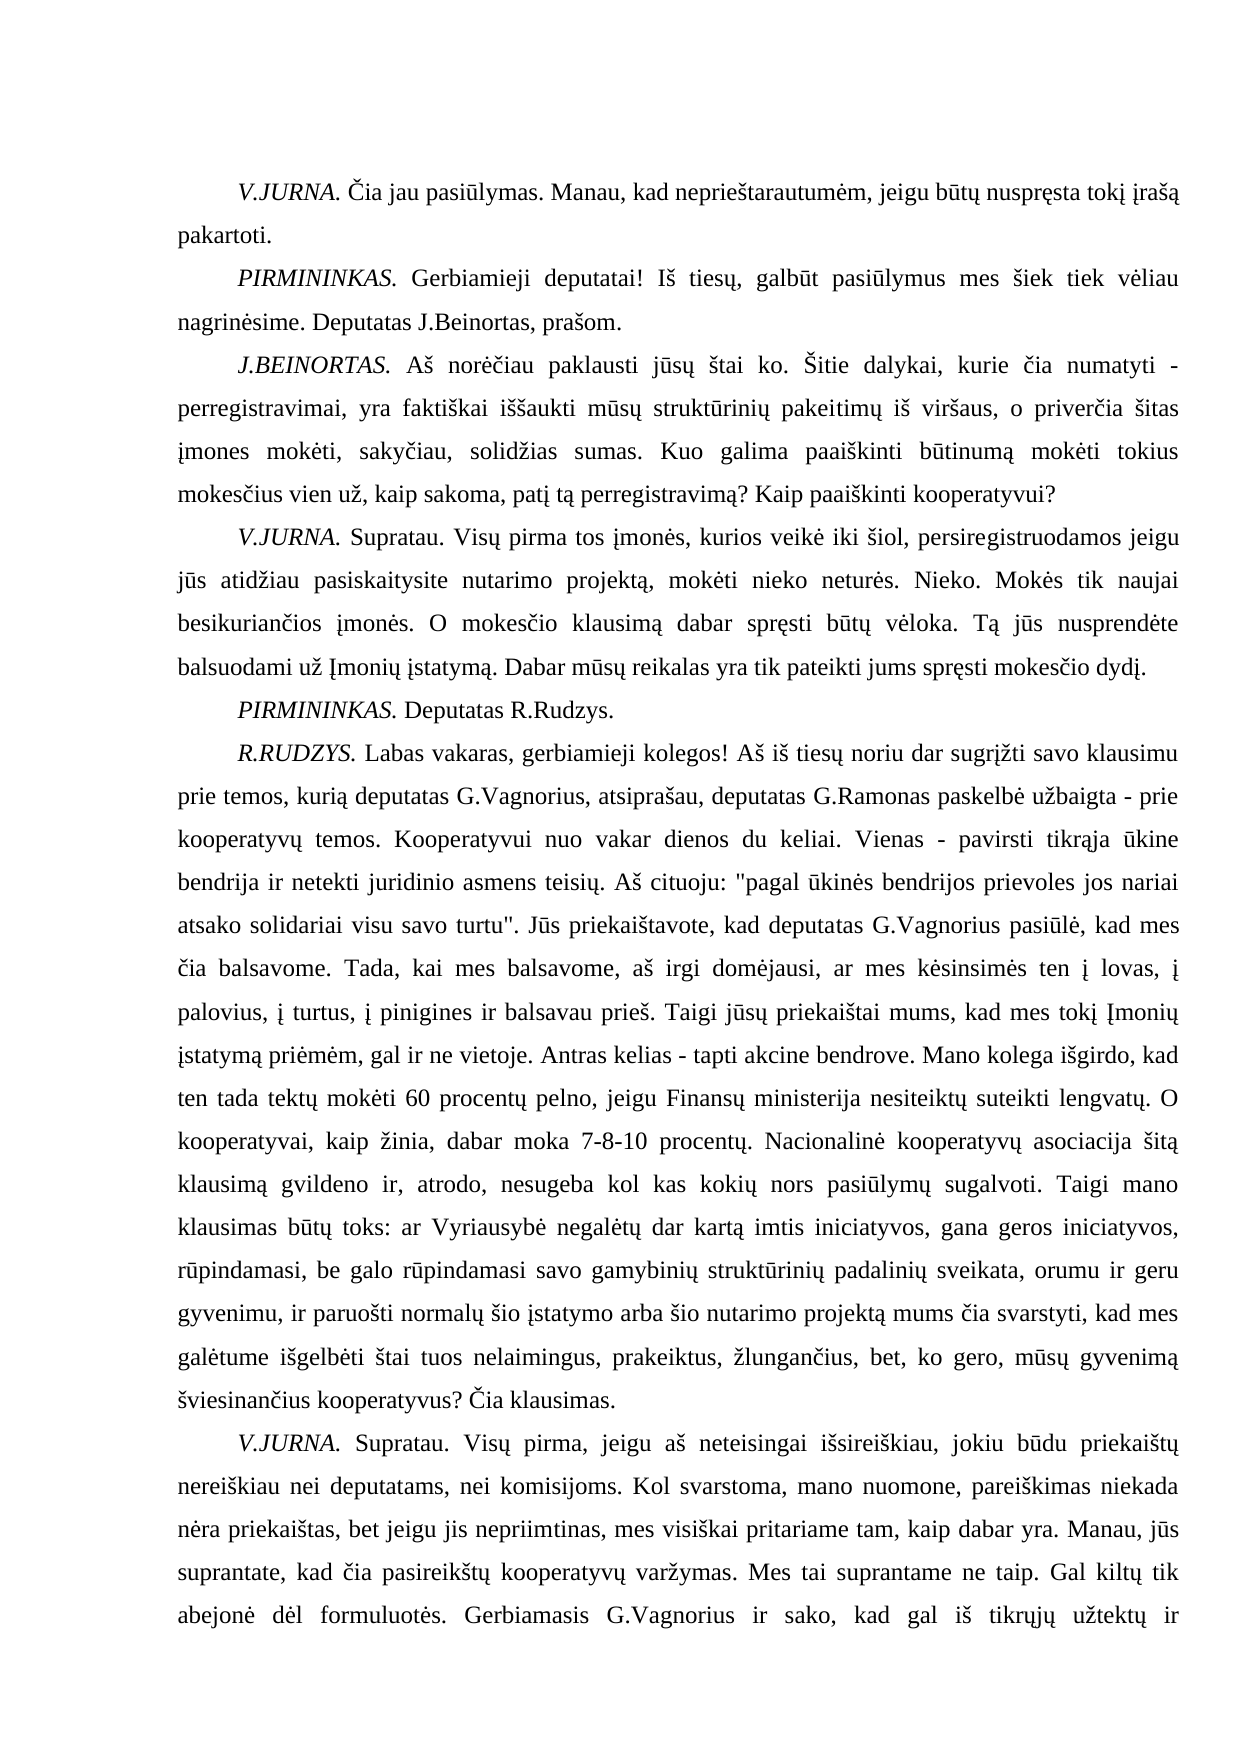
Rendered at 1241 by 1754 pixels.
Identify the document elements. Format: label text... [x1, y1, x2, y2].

text V.JURNA. Čia jau pasiūlymas. Manau, kad neprieštarautumėm, jeigu būtų nuspręsta tokį įrašą pakartoti. [177, 177, 1180, 249]
text J.BEINORTAS. Aš norėčiau paklausti jūsų štai ko. Šitie dalykai, kurie čia numatyti - perregistravimai, yra faktiškai iššaukti mūsų struktūrinių pakei­timų iš viršaus, o priverčia šitas įmones mokėti, sakyčiau, solidžias sumas. Kuo galima paaiškinti būtinumą mokėti tokius mokesčius vien už, kaip sakoma, patį tą perregistravimą? Kaip paaiškinti kooperatyvui? [177, 350, 1180, 508]
text R.RUDZYS. Labas vakaras, gerbiamieji kolegos! Aš iš tiesų noriu dar sugrįžti savo klausimu prie temos, kurią deputatas G.Vagnorius, atsiprašau, deputatas G.Ramonas paskelbė užbaigta - prie kooperatyvų temos. Koope­ratyvui nuo vakar dienos du keliai. Vienas - pavirsti tikrąja ūkine bendrija ir netekti juridinio asmens teisių. Aš cituoju: "pagal ūkinės bendrijos prievoles jos nariai atsako solidariai visu savo turtu". Jūs priekaištavote, kad deputa­tas G.Vagnorius pasiūlė, kad mes čia balsavome. Tada, kai mes balsavome, aš irgi domėjausi, ar mes kėsinsimės ten į lovas, į palovius, į turtus, į pinigi­nes ir balsavau prieš. Taigi jūsų priekaištai mums, kad mes tokį Įmonių įstatymą priėmėm, gal ir ne vietoje. Antras kelias - tapti akcine bendrove. Mano kolega išgirdo, kad ten tada tektų mokėti 60 procentų pelno, jeigu Finansų ministerija nesiteiktų suteikti lengvatų. O kooperatyvai, kaip žinia, dabar moka 7-8-10 procentų. Nacionalinė kooperatyvų asociacija šitą klau­simą gvildeno ir, atrodo, nesugeba kol kas kokių nors pasiūlymų sugalvoti. Taigi mano klausimas būtų toks: ar Vyriausybė negalėtų dar kartą imtis iniciatyvos, gana geros iniciatyvos, rūpindamasi, be galo rūpindamasi savo gamybinių struktūrinių padalinių sveikata, orumu ir geru gyvenimu, ir pa­ruošti normalų šio įstatymo arba šio nutarimo projektą mums čia svarstyti, kad mes galėtume išgelbėti štai tuos nelaimingus, prakeiktus, žlungančius, bet, ko gero, mūsų gyvenimą šviesinančius kooperatyvus? Čia klausimas. [177, 738, 1180, 1413]
text PIRMININKAS. Gerbiamieji deputatai! Iš tiesų, galbūt pasiūlymus mes šiek tiek vėliau nagrinėsime. Deputatas J.Beinortas, prašom. [177, 263, 1180, 335]
text V.JURNA. Supratau. Visų pirma tos įmonės, kurios veikė iki šiol, persire­gistruodamos jeigu jūs atidžiau pasiskaitysite nutarimo projektą, mokėti nieko neturės. Nieko. Mokės tik naujai besikuriančios įmonės. O mokesčio klausimą dabar spręsti būtų vėloka. Tą jūs nusprendėte balsuodami už Įmonių įstatymą. Dabar mūsų reikalas yra tik pateikti jums spręsti mokesčio dydį. [177, 522, 1180, 680]
text V.JURNA. Supratau. Visų pirma, jeigu aš neteisingai išsireiškiau, jokiu būdu priekaištų nereiškiau nei deputatams, nei komisijoms. Kol svarstoma, mano nuomone, pareiškimas niekada nėra priekaištas, bet jeigu jis nepriim­tinas, mes visiškai pritariame tam, kaip dabar yra. Manau, jūs suprantate, kad čia pasireikštų kooperatyvų varžymas. Mes tai suprantame ne taip. Gal kiltų tik abejonė dėl formuluotės. Gerbiamasis G.Vagnorius ir sako, kad gal iš tikrųjų užtektų ir [177, 1428, 1180, 1629]
text PIRMININKAS. Deputatas R.Rudzys. [177, 695, 1180, 723]
